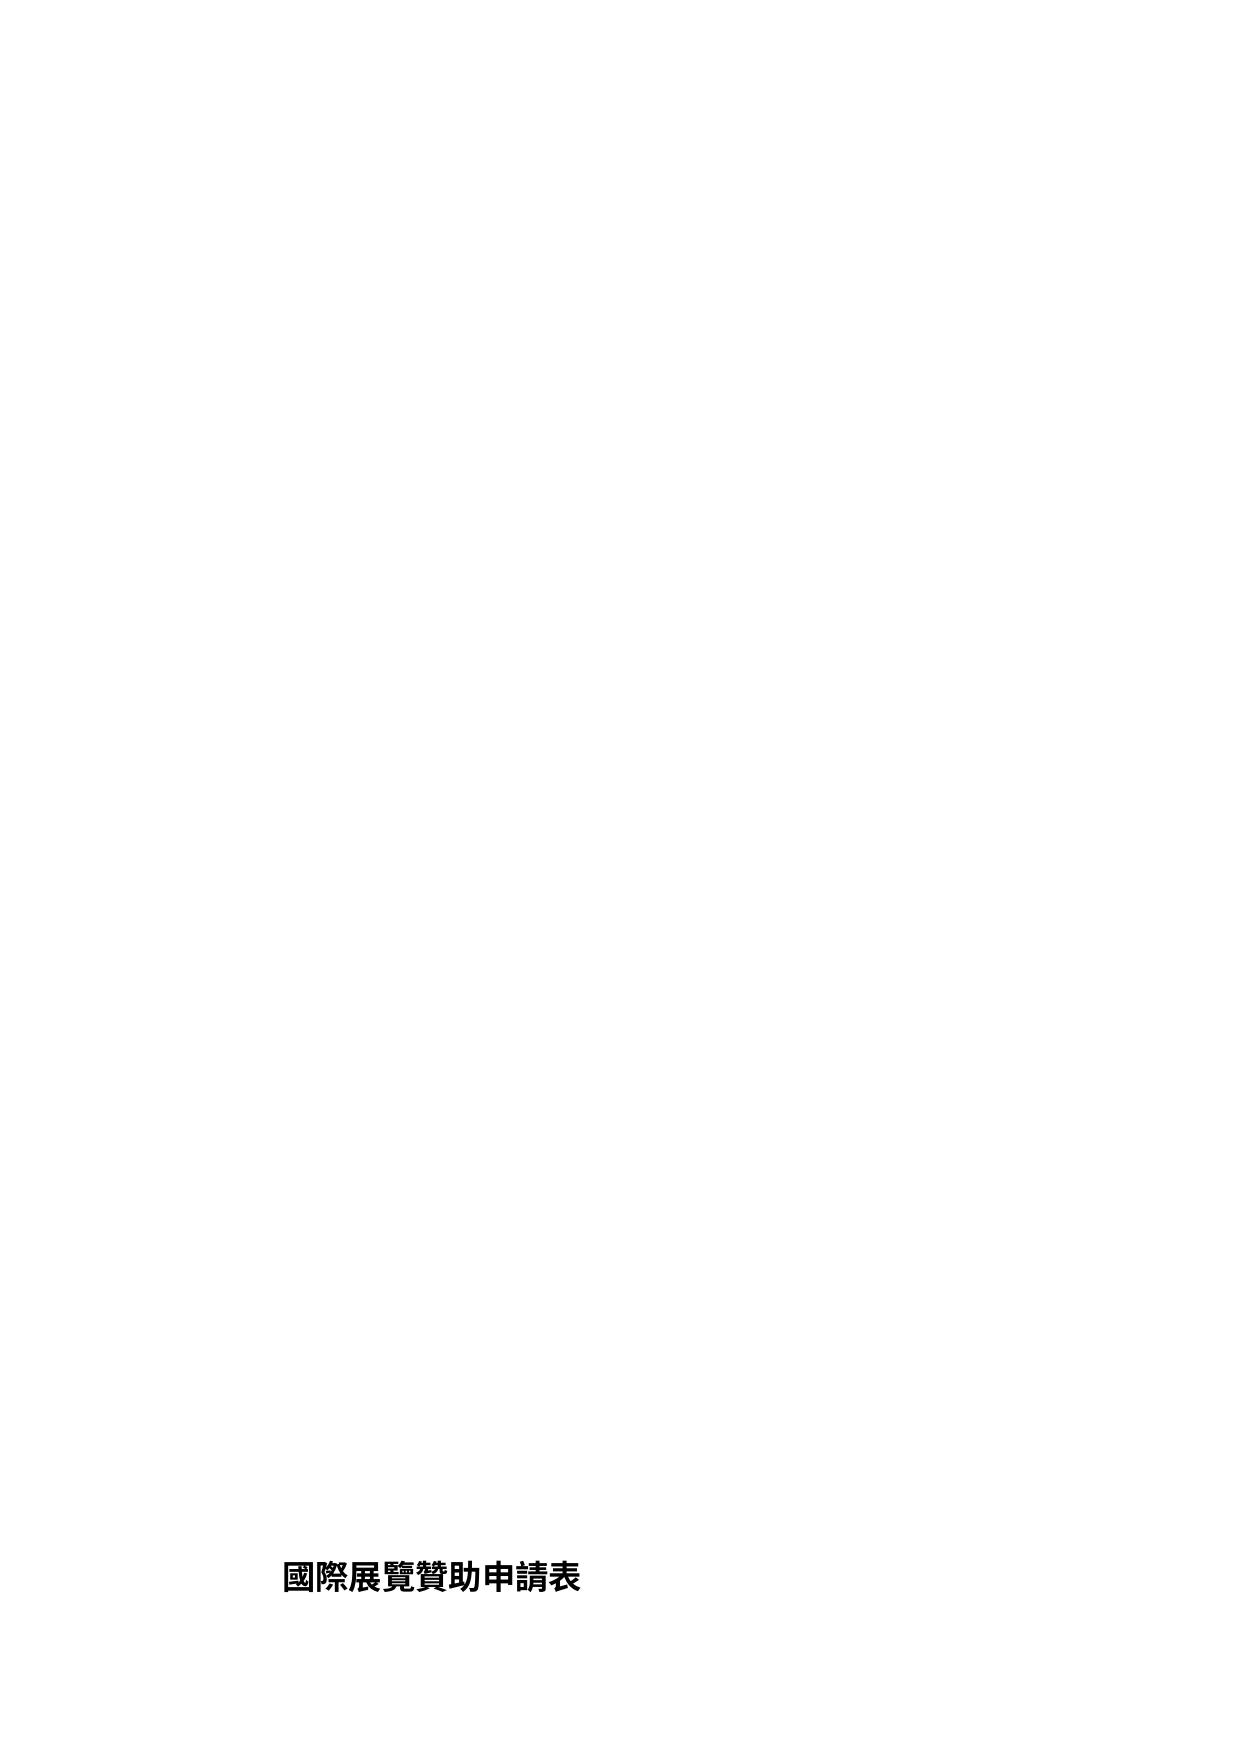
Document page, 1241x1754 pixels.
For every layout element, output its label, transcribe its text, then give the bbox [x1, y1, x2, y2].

table_header 國際展覽贊助申請表 [188, 1533, 698, 1596]
